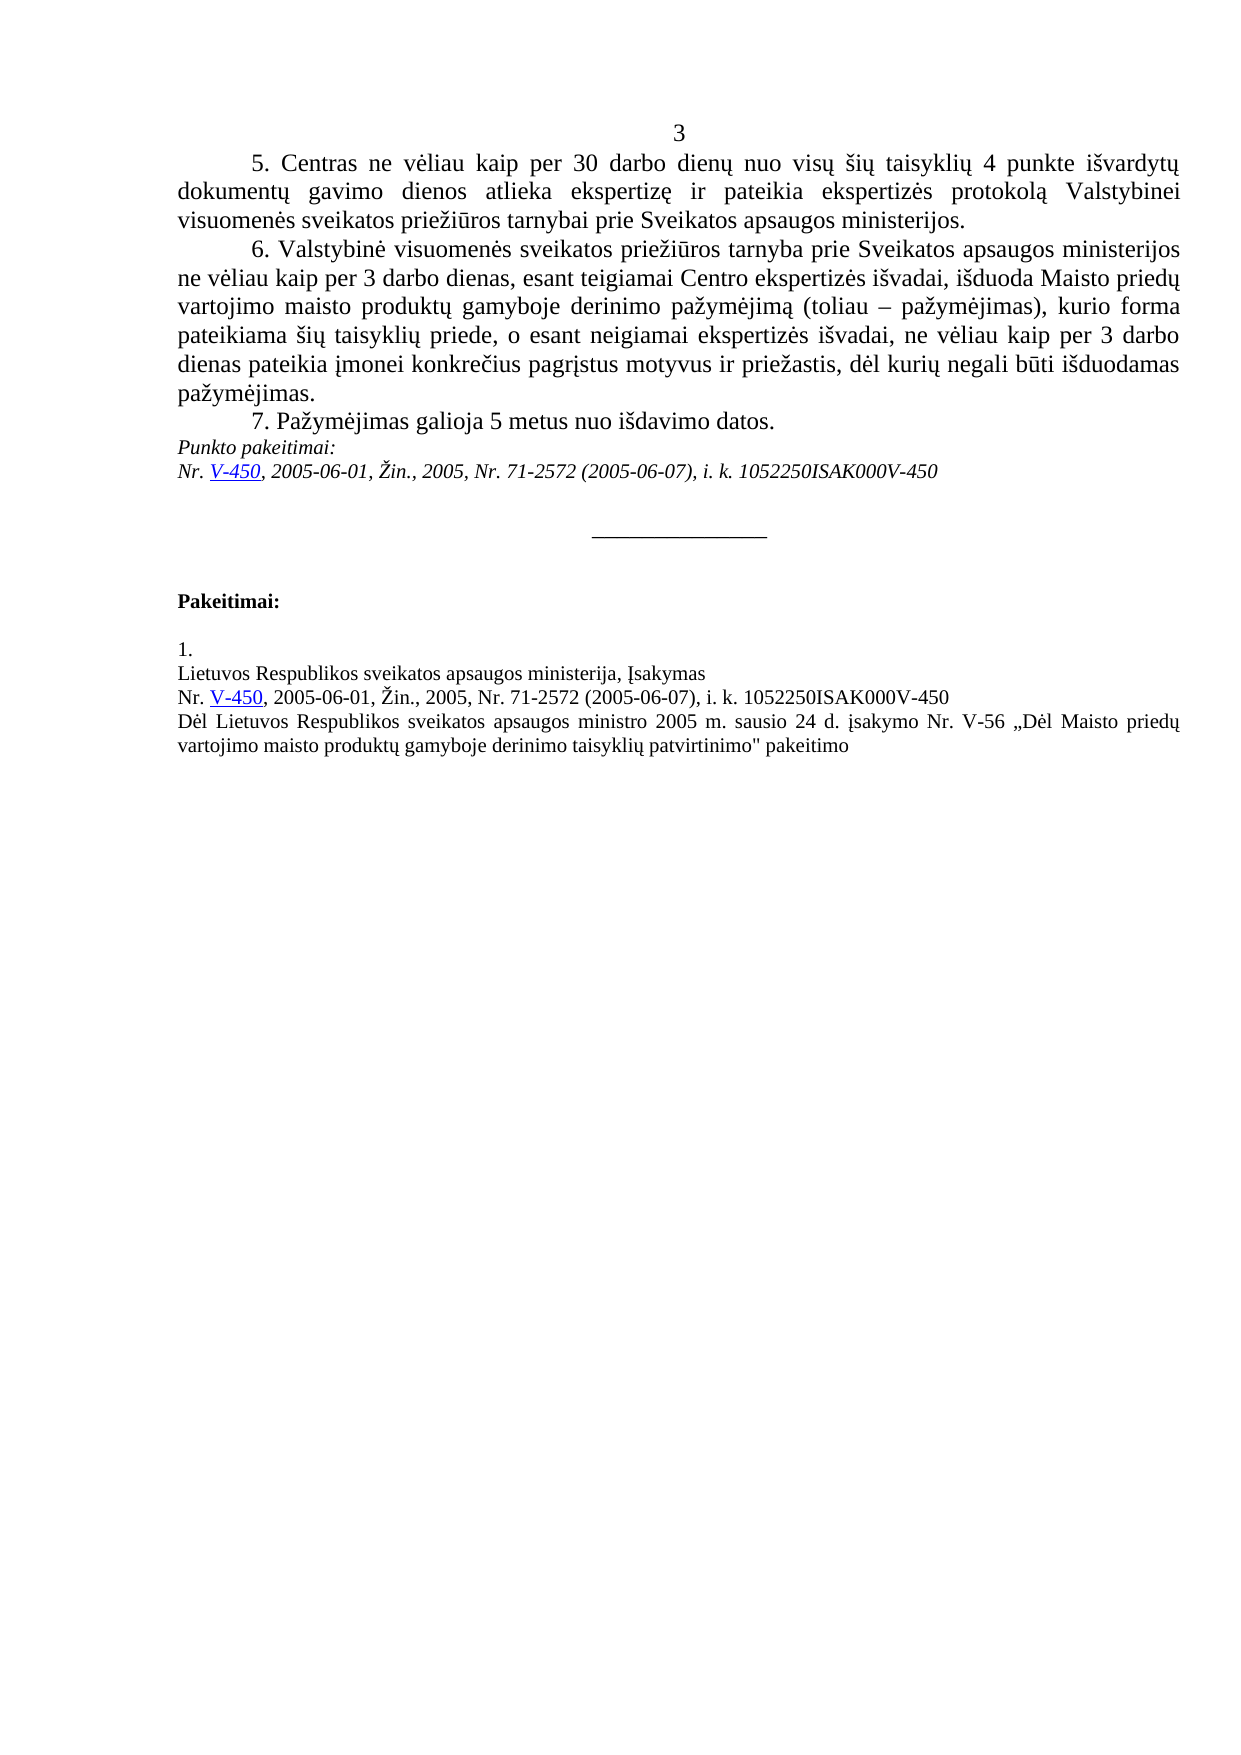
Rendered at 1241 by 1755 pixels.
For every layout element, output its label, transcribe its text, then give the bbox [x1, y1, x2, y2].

text Lietuvos Respublikos sveikatos apsaugos ministerija, Įsakymas [177, 661, 1181, 685]
text Nr. V-450, 2005-06-01, Žin., 2005, Nr. 71-2572 (2005-06-07), i. k. 1052250ISAK000V-450 [177, 685, 1181, 709]
text Dėl Lietuvos Respublikos sveikatos apsaugos ministro 2005 m. sausio 24 d. įsakymo Nr. V-56 „Dėl Maisto priedų vartojimo maisto produktų gamyboje derinimo taisyklių patvirtinimo" pakeitimo [177, 709, 1181, 757]
text Punkto pakeitimai: [177, 435, 1181, 459]
text 6. Valstybinė visuomenės sveikatos priežiūros tarnyba prie Sveikatos apsaugos ministerijos ne vėliau kaip per 3 darbo dienas, esant teigiamai Centro ekspertizės išvadai, išduoda Maisto priedų vartojimo maisto produktų gamyboje derinimo pažymėjimą (toliau – pažymėjimas), kurio forma pateikiama šių taisyklių priede, o esant neigiamai ekspertizės išvadai, ne vėliau kaip per 3 darbo dienas pateikia įmonei konkrečius pagrįstus motyvus ir priežastis, dėl kurių negali būti išduodamas pažymėjimas. [177, 234, 1181, 406]
text 5. Centras ne vėliau kaip per 30 darbo dienų nuo visų šių taisyklių 4 punkte išvardytų dokumentų gavimo dienos atlieka ekspertizę ir pateikia ekspertizės protokolą Valstybinei visuomenės sveikatos priežiūros tarnybai prie Sveikatos apsaugos ministerijos. [177, 148, 1181, 234]
text ______________ [177, 512, 1181, 541]
text Nr. V-450, 2005-06-01, Žin., 2005, Nr. 71-2572 (2005-06-07), i. k. 1052250ISAK000V-450 [177, 459, 1181, 483]
text 1. [177, 637, 1181, 661]
text 7. Pažymėjimas galioja 5 metus nuo išdavimo datos. [177, 406, 1181, 435]
text Pakeitimai: [177, 589, 1181, 613]
